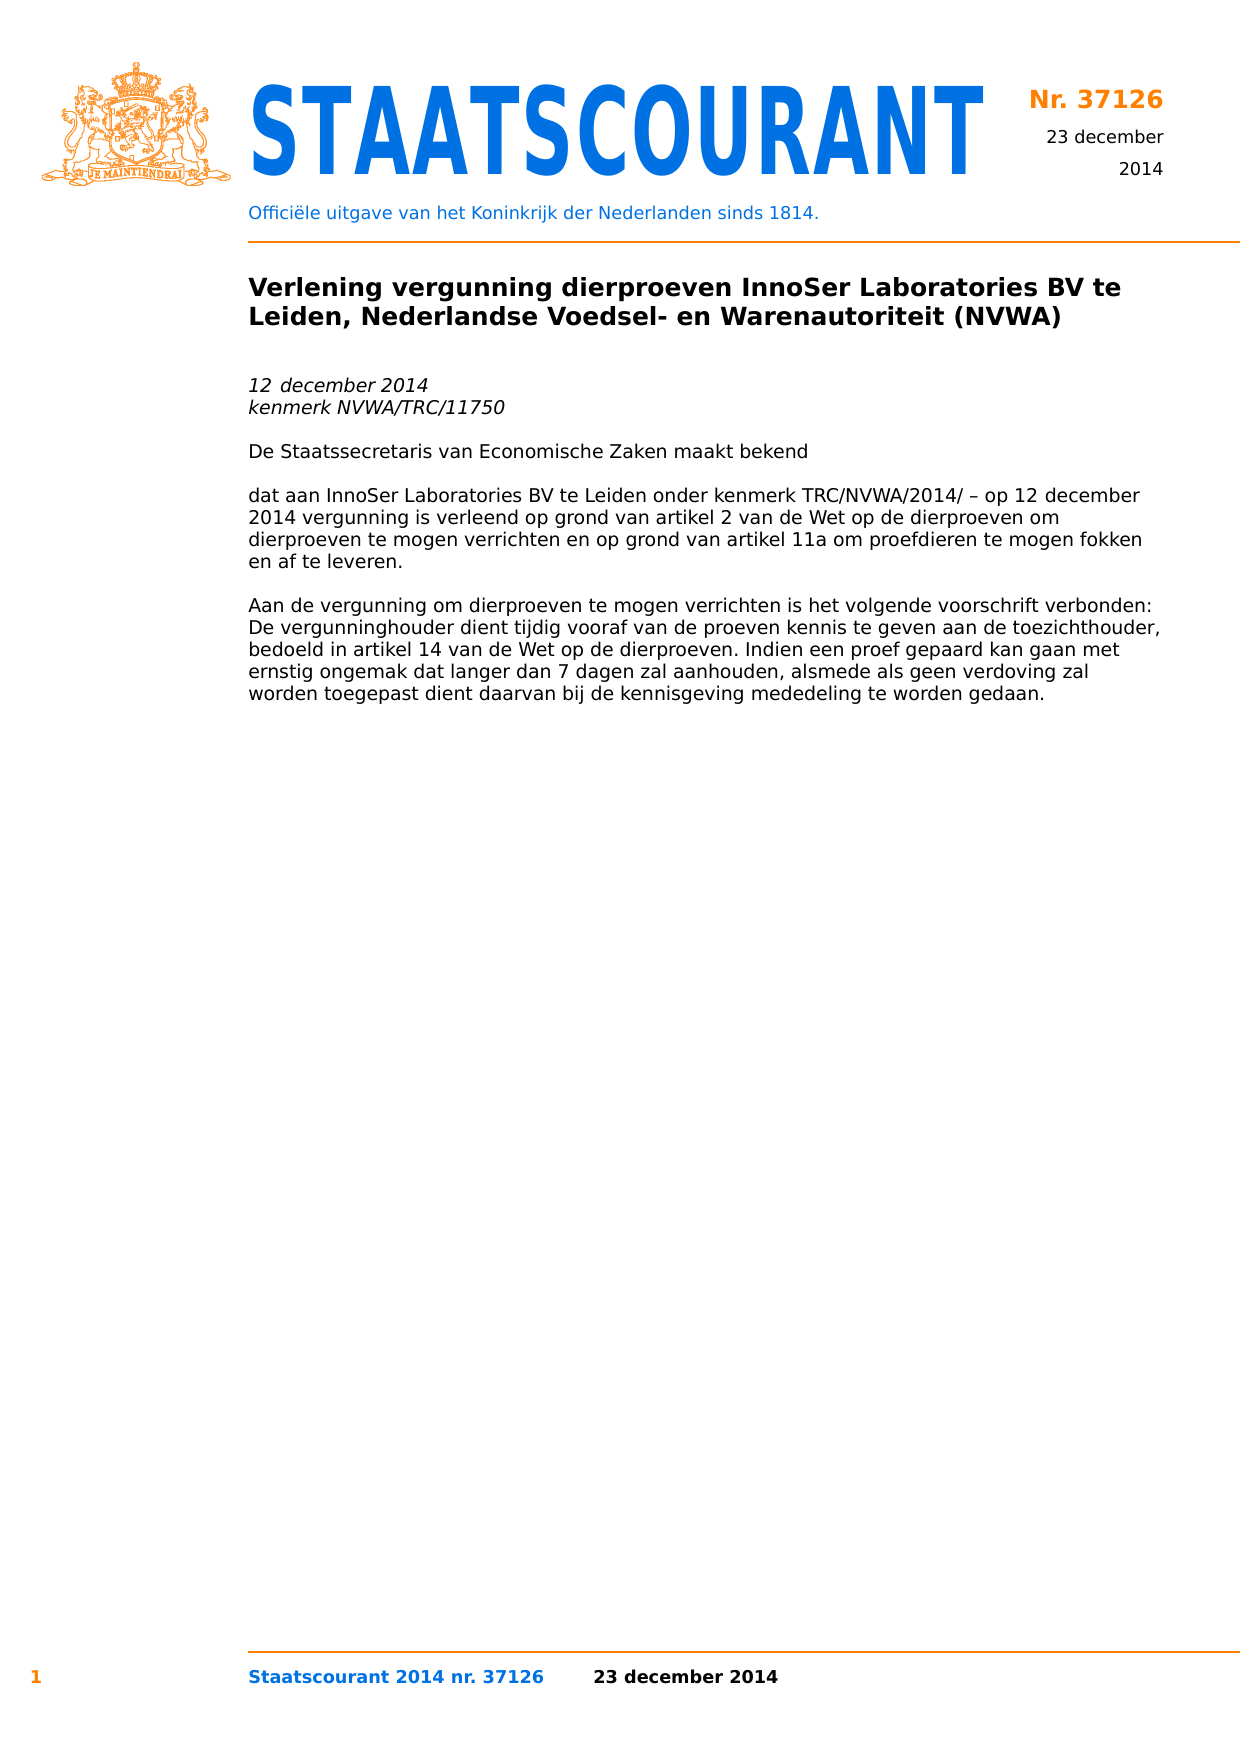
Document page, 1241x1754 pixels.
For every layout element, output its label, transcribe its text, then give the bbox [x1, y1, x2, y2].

table_cell Officiële uitgave van het Koninkrijk der Nederlanden sinds 1814. [248, 203, 1240, 241]
picture [41, 62, 231, 186]
text De vergunninghouder dient tijdig vooraf van de proeven kennis te geven aan de toezichthouder, bedoeld in artikel 14 van de Wet op de dierproeven. Indien een proef gepaard kan gaan met ernstig ongemak dat langer dan 7 dagen zal aanhouden, alsmede als geen verdoving zal worden toegepast dient daarvan bij de kennisgeving mededeling te worden gedaan. [248, 617, 1163, 704]
table_header STAATSCOURANT [248, 62, 998, 203]
table_header [25, 62, 248, 241]
text dat aan InnoSer Laboratories BV te Leiden onder kenmerk TRC/NVWA/2014/ – op 12 december 2014 vergunning is verleend op grond van artikel 2 van de Wet op de dierproeven om dierproeven te mogen verrichten en op grond van artikel 11a om proefdieren te mogen fokken en af te leveren. [248, 485, 1163, 573]
table_cell 2014 [998, 153, 1240, 203]
text kenmerk NVWA/TRC/11750 [248, 397, 1163, 419]
text Aan de vergunning om dierproeven te mogen verrichten is het volgende voorschrift verbonden: [248, 594, 1163, 617]
table_cell 23 december [998, 121, 1240, 153]
subtitle Verlening vergunning dierproeven InnoSer Laboratories BV te Leiden, Nederlandse Voedsel- en Warenautoriteit (NVWA) [248, 273, 1163, 331]
table_header Nr. 37126 [998, 62, 1240, 121]
text De Staatssecretaris van Economische Zaken maakt bekend [248, 441, 1163, 463]
text 12 december 2014 [248, 375, 1163, 397]
